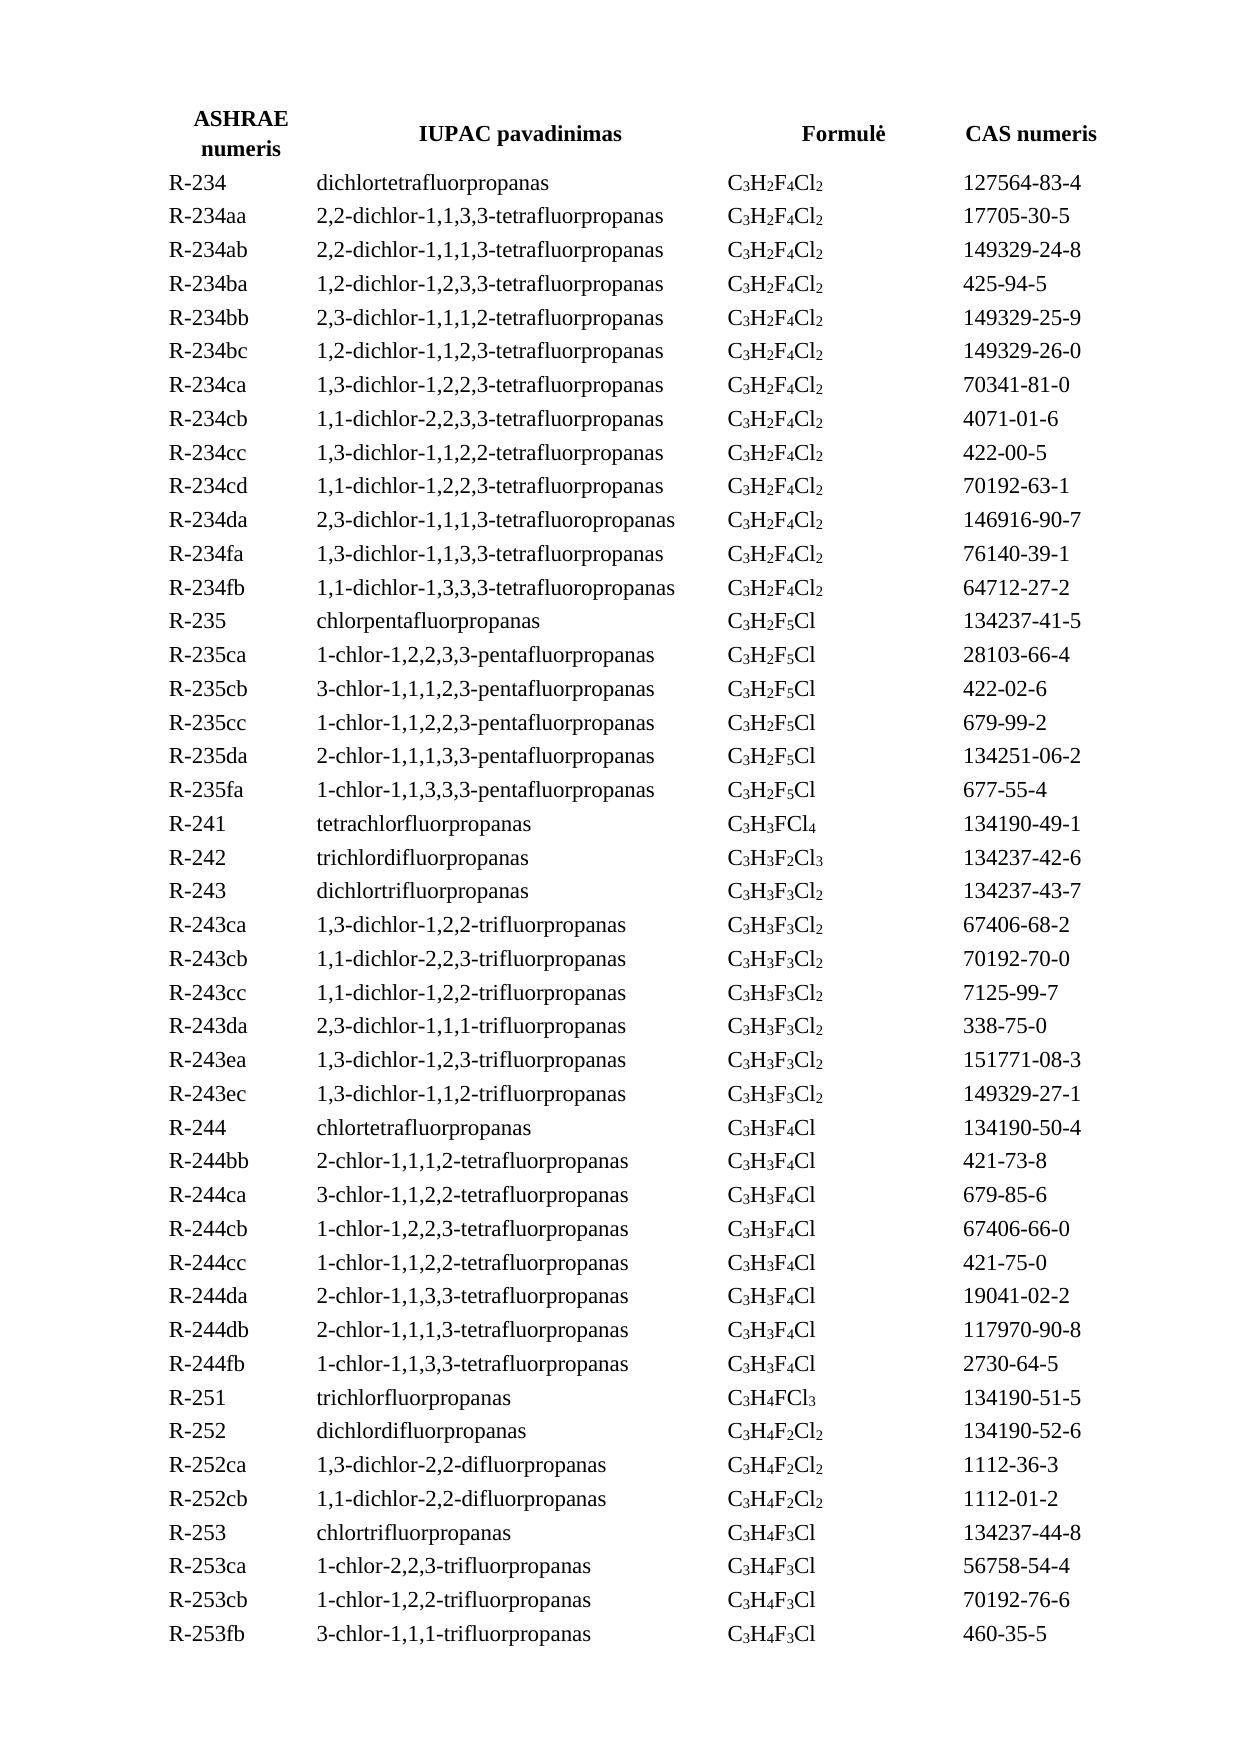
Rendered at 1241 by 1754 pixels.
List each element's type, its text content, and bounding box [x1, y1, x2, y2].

table_cell R-234cb [167, 403, 315, 437]
table_cell C3H2F4Cl2 [726, 336, 961, 369]
table_cell 76140-39-1 [961, 538, 1101, 572]
table_cell R-234 [167, 167, 315, 201]
table_cell C3H2F5Cl [726, 707, 961, 741]
table_cell C3H2F4Cl2 [726, 167, 961, 201]
table_cell 1,1-dichlor-1,2,2,3-tetrafluorpropanas [315, 471, 726, 504]
table_cell R-234aa [167, 201, 315, 234]
table_cell 1-chlor-1,1,2,2,3-pentafluorpropanas [315, 707, 726, 741]
table_cell dichlortrifluorpropanas [315, 876, 726, 909]
table_cell R-243cb [167, 943, 315, 977]
table_cell trichlorfluorpropanas [315, 1382, 726, 1416]
table_cell R-244da [167, 1281, 315, 1314]
table_cell 2,3-dichlor-1,1,1-trifluorpropanas [315, 1011, 726, 1044]
table_cell 134237-44-8 [961, 1517, 1101, 1551]
table_cell 134190-49-1 [961, 808, 1101, 842]
table_cell 70192-70-0 [961, 943, 1101, 977]
table_cell 134237-41-5 [961, 606, 1101, 639]
table_cell R-252 [167, 1416, 315, 1449]
table_cell C3H3F4Cl [726, 1281, 961, 1314]
table_cell C3H3F3Cl2 [726, 943, 961, 977]
table_cell 146916-90-7 [961, 505, 1101, 538]
table_cell chlorpentafluorpropanas [315, 606, 726, 639]
table_cell C3H3F4Cl [726, 1180, 961, 1213]
table_cell 422-00-5 [961, 437, 1101, 471]
table_header ASHRAE numeris [167, 104, 315, 167]
table_cell 2,3-dichlor-1,1,1,3-tetrafluoropropanas [315, 505, 726, 538]
table_cell C3H4F3Cl [726, 1551, 961, 1584]
table_cell 134190-51-5 [961, 1382, 1101, 1416]
table_cell R-244cc [167, 1247, 315, 1281]
table_cell 1,3-dichlor-1,2,2-trifluorpropanas [315, 910, 726, 943]
table_cell 2,2-dichlor-1,1,1,3-tetrafluorpropanas [315, 235, 726, 268]
table_cell R-234ca [167, 370, 315, 403]
table_cell R-244cb [167, 1213, 315, 1247]
table_cell C3H2F4Cl2 [726, 505, 961, 538]
table_cell C3H3F4Cl [726, 1213, 961, 1247]
table_cell 149329-24-8 [961, 235, 1101, 268]
table_cell 7125-99-7 [961, 977, 1101, 1011]
table_cell R-234ab [167, 235, 315, 268]
table_cell 4071-01-6 [961, 403, 1101, 437]
table_cell C3H2F4Cl2 [726, 572, 961, 606]
table_cell dichlortetrafluorpropanas [315, 167, 726, 201]
table_cell 70341-81-0 [961, 370, 1101, 403]
table_cell dichlordifluorpropanas [315, 1416, 726, 1449]
table_cell 1,2-dichlor-1,1,2,3-tetrafluorpropanas [315, 336, 726, 369]
table_cell 67406-68-2 [961, 910, 1101, 943]
table_cell trichlordifluorpropanas [315, 842, 726, 876]
table_cell 2-chlor-1,1,1,3-tetrafluorpropanas [315, 1315, 726, 1348]
table_cell R-243ec [167, 1078, 315, 1112]
table_cell R-244bb [167, 1146, 315, 1179]
table_cell R-234fa [167, 538, 315, 572]
table_cell 1,1-dichlor-1,3,3,3-tetrafluoropropanas [315, 572, 726, 606]
table_cell 422-02-6 [961, 673, 1101, 707]
table_cell 149329-26-0 [961, 336, 1101, 369]
table_cell chlortrifluorpropanas [315, 1517, 726, 1551]
table_cell tetrachlorfluorpropanas [315, 808, 726, 842]
table_cell C3H2F4Cl2 [726, 437, 961, 471]
table_cell C3H3F3Cl2 [726, 1011, 961, 1044]
table_cell C3H4FCl3 [726, 1382, 961, 1416]
table_cell C3H2F4Cl2 [726, 403, 961, 437]
table_cell 3-chlor-1,1,1,2,3-pentafluorpropanas [315, 673, 726, 707]
table_cell R-243ea [167, 1045, 315, 1078]
table_cell 2-chlor-1,1,1,2-tetrafluorpropanas [315, 1146, 726, 1179]
table_cell 679-85-6 [961, 1180, 1101, 1213]
table_cell C3H4F2Cl2 [726, 1483, 961, 1517]
table_cell 1,2-dichlor-1,2,3,3-tetrafluorpropanas [315, 268, 726, 302]
table_cell C3H2F4Cl2 [726, 471, 961, 504]
table_cell R-234bc [167, 336, 315, 369]
table_cell 1,3-dichlor-1,1,2-trifluorpropanas [315, 1078, 726, 1112]
table_cell 117970-90-8 [961, 1315, 1101, 1348]
table_cell C3H2F4Cl2 [726, 268, 961, 302]
table_cell C3H2F5Cl [726, 673, 961, 707]
table_cell R-244 [167, 1112, 315, 1146]
table_cell R-235fa [167, 775, 315, 808]
table_cell 3-chlor-1,1,1-trifluorpropanas [315, 1618, 726, 1652]
table_cell R-243da [167, 1011, 315, 1044]
table_cell C3H2F4Cl2 [726, 235, 961, 268]
table_cell R-242 [167, 842, 315, 876]
table_cell 1,3-dichlor-2,2-difluorpropanas [315, 1450, 726, 1483]
table_cell 2-chlor-1,1,3,3-tetrafluorpropanas [315, 1281, 726, 1314]
table_cell 1,1-dichlor-1,2,2-trifluorpropanas [315, 977, 726, 1011]
table_cell 1,3-dichlor-1,1,2,2-tetrafluorpropanas [315, 437, 726, 471]
table_cell C3H3F4Cl [726, 1247, 961, 1281]
table_cell 67406-66-0 [961, 1213, 1101, 1247]
table_cell 1,1-dichlor-2,2,3-trifluorpropanas [315, 943, 726, 977]
table_cell R-252ca [167, 1450, 315, 1483]
table_cell 127564-83-4 [961, 167, 1101, 201]
table_cell C3H2F4Cl2 [726, 302, 961, 336]
table_cell 1,3-dichlor-1,1,3,3-tetrafluorpropanas [315, 538, 726, 572]
table_cell 2,2-dichlor-1,1,3,3-tetrafluorpropanas [315, 201, 726, 234]
table_cell R-244fb [167, 1348, 315, 1382]
table_cell 425-94-5 [961, 268, 1101, 302]
table_cell R-253 [167, 1517, 315, 1551]
table_cell 1112-01-2 [961, 1483, 1101, 1517]
table_cell 2730-64-5 [961, 1348, 1101, 1382]
table_cell R-234da [167, 505, 315, 538]
table_cell C3H4F2Cl2 [726, 1450, 961, 1483]
table_cell 1-chlor-1,2,2,3,3-pentafluorpropanas [315, 640, 726, 673]
table_cell C3H4F3Cl [726, 1517, 961, 1551]
table_header CAS numeris [961, 104, 1101, 167]
table_cell C3H3F3Cl2 [726, 910, 961, 943]
table_cell R-243ca [167, 910, 315, 943]
table_cell R-253ca [167, 1551, 315, 1584]
table_cell C3H4F3Cl [726, 1618, 961, 1652]
table_cell C3H3F3Cl2 [726, 977, 961, 1011]
table_cell R-243cc [167, 977, 315, 1011]
table_cell R-241 [167, 808, 315, 842]
table_header Formulė [726, 104, 961, 167]
table_cell 149329-27-1 [961, 1078, 1101, 1112]
table_cell R-235 [167, 606, 315, 639]
table_cell R-253cb [167, 1585, 315, 1618]
table_cell 1,1-dichlor-2,2,3,3-tetrafluorpropanas [315, 403, 726, 437]
table_cell R-234cc [167, 437, 315, 471]
table_cell 64712-27-2 [961, 572, 1101, 606]
table_cell C3H2F5Cl [726, 775, 961, 808]
table_cell R-244db [167, 1315, 315, 1348]
table_cell R-234cd [167, 471, 315, 504]
table_cell R-252cb [167, 1483, 315, 1517]
table_cell 679-99-2 [961, 707, 1101, 741]
table_cell 70192-63-1 [961, 471, 1101, 504]
table_cell C3H3F3Cl2 [726, 1078, 961, 1112]
table_cell C3H2F4Cl2 [726, 201, 961, 234]
table_cell chlortetrafluorpropanas [315, 1112, 726, 1146]
table_cell R-235cb [167, 673, 315, 707]
table_cell 134237-42-6 [961, 842, 1101, 876]
table_cell 56758-54-4 [961, 1551, 1101, 1584]
table_cell 134190-52-6 [961, 1416, 1101, 1449]
table_cell R-243 [167, 876, 315, 909]
table_cell 1-chlor-1,2,2-trifluorpropanas [315, 1585, 726, 1618]
table_cell 2,3-dichlor-1,1,1,2-tetrafluorpropanas [315, 302, 726, 336]
table_cell C3H3FCl4 [726, 808, 961, 842]
table_cell 19041-02-2 [961, 1281, 1101, 1314]
table_cell C3H3F4Cl [726, 1146, 961, 1179]
table_cell 151771-08-3 [961, 1045, 1101, 1078]
table_cell 134237-43-7 [961, 876, 1101, 909]
table_cell C3H2F4Cl2 [726, 370, 961, 403]
table_cell 70192-76-6 [961, 1585, 1101, 1618]
table_cell C3H3F2Cl3 [726, 842, 961, 876]
table_cell C3H3F3Cl2 [726, 876, 961, 909]
table_cell R-234fb [167, 572, 315, 606]
table_cell 421-73-8 [961, 1146, 1101, 1179]
table_cell C3H3F3Cl2 [726, 1045, 961, 1078]
table_cell 1112-36-3 [961, 1450, 1101, 1483]
table_cell C3H3F4Cl [726, 1315, 961, 1348]
table_cell R-253fb [167, 1618, 315, 1652]
table_cell 460-35-5 [961, 1618, 1101, 1652]
table_header IUPAC pavadinimas [315, 104, 726, 167]
table_cell R-251 [167, 1382, 315, 1416]
table_cell R-235cc [167, 707, 315, 741]
table_cell R-235da [167, 741, 315, 774]
table_cell 134251-06-2 [961, 741, 1101, 774]
table_cell 421-75-0 [961, 1247, 1101, 1281]
table_cell R-234bb [167, 302, 315, 336]
table_cell 1-chlor-2,2,3-trifluorpropanas [315, 1551, 726, 1584]
table_cell C3H2F4Cl2 [726, 538, 961, 572]
table_cell 17705-30-5 [961, 201, 1101, 234]
table_cell C3H2F5Cl [726, 606, 961, 639]
table_cell 1-chlor-1,1,2,2-tetrafluorpropanas [315, 1247, 726, 1281]
table_cell R-235ca [167, 640, 315, 673]
table_cell 1-chlor-1,1,3,3-tetrafluorpropanas [315, 1348, 726, 1382]
table_cell 1,1-dichlor-2,2-difluorpropanas [315, 1483, 726, 1517]
table_cell 1,3-dichlor-1,2,3-trifluorpropanas [315, 1045, 726, 1078]
table_cell 134190-50-4 [961, 1112, 1101, 1146]
table_cell R-234ba [167, 268, 315, 302]
table_cell 3-chlor-1,1,2,2-tetrafluorpropanas [315, 1180, 726, 1213]
table_cell C3H3F4Cl [726, 1112, 961, 1146]
table_cell 2-chlor-1,1,1,3,3-pentafluorpropanas [315, 741, 726, 774]
table_cell 28103-66-4 [961, 640, 1101, 673]
table_cell C3H2F5Cl [726, 640, 961, 673]
table_cell C3H4F2Cl2 [726, 1416, 961, 1449]
table_cell 1,3-dichlor-1,2,2,3-tetrafluorpropanas [315, 370, 726, 403]
table_cell 1-chlor-1,1,3,3,3-pentafluorpropanas [315, 775, 726, 808]
table_cell C3H4F3Cl [726, 1585, 961, 1618]
table_cell C3H3F4Cl [726, 1348, 961, 1382]
table_cell 1-chlor-1,2,2,3-tetrafluorpropanas [315, 1213, 726, 1247]
table_cell 677-55-4 [961, 775, 1101, 808]
table_cell 149329-25-9 [961, 302, 1101, 336]
table_cell R-244ca [167, 1180, 315, 1213]
table_cell 338-75-0 [961, 1011, 1101, 1044]
table_cell C3H2F5Cl [726, 741, 961, 774]
